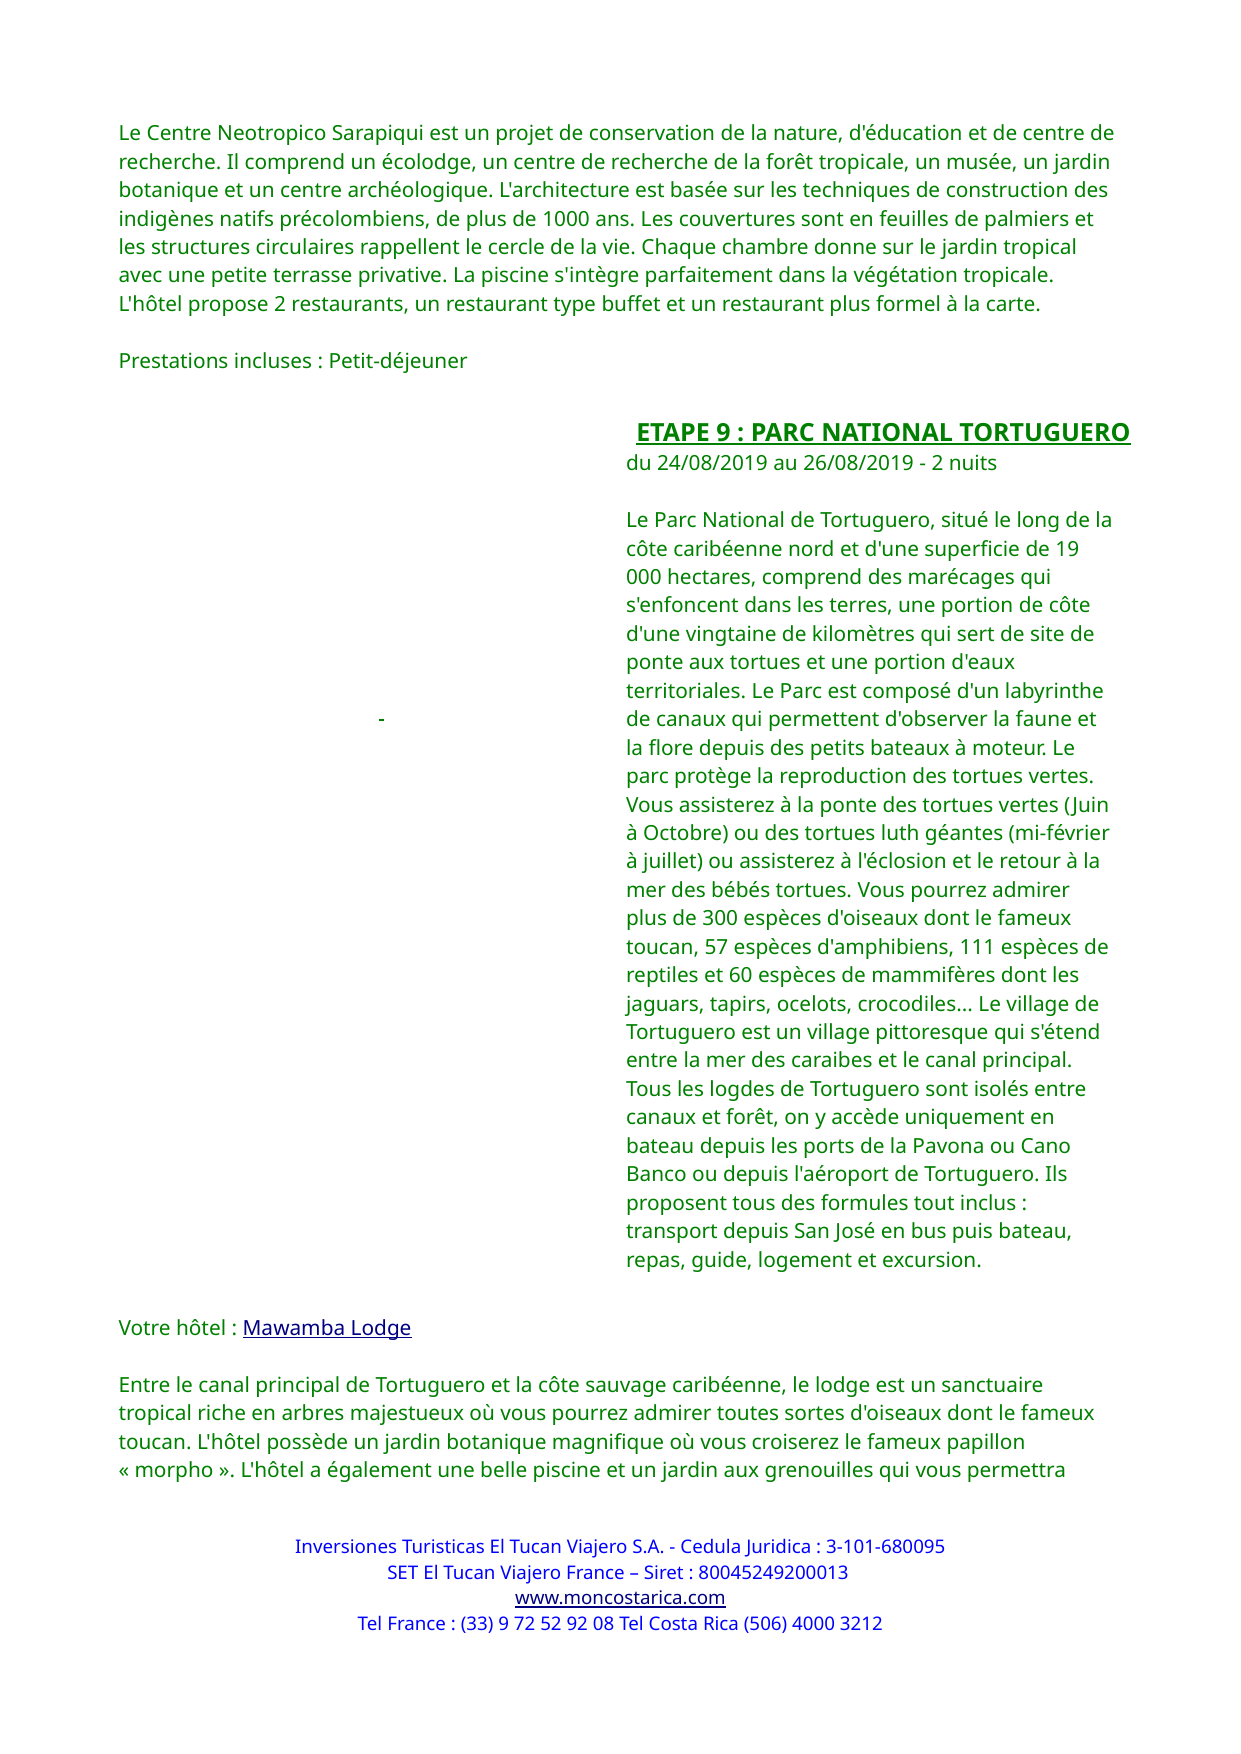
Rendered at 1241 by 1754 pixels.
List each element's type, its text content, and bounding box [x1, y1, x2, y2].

text Votre hôtel : Mawamba Lodge [118, 1313, 1122, 1341]
table_header [118, 409, 620, 1279]
table_header ETAPE 9 : PARC NATIONAL TORTUGUERO du 24/08/2019 au 26/08/2019 - 2 nuits Le Parc National de Tortuguero, situé le long de la côte caribéenne nord et d'une superficie de 19 000 hectares, comprend des marécages qui s'enfoncent dans les terres, une portion de côte d'une vingtaine de kilomètres qui sert de site de ponte aux tortues et une portion d'eaux territoriales. Le Parc est composé d'un labyrinthe de canaux qui permettent d'observer la faune et la flore depuis des petits bateaux à moteur. Le parc protège la reproduction des tortues vertes. Vous assisterez à la ponte des tortues vertes (Juin à Octobre) ou des tortues luth géantes (mi-février à juillet) ou assisterez à l'éclosion et le retour à la mer des bébés tortues. Vous pourrez admirer plus de 300 espèces d'oiseaux dont le fameux toucan, 57 espèces d'amphibiens, 111 espèces de reptiles et 60 espèces de mammifères dont les jaguars, tapirs, ocelots, crocodiles... Le village de Tortuguero est un village pittoresque qui s'étend entre la mer des caraibes et le canal principal. Tous les logdes de Tortuguero sont isolés entre canaux et forêt, on y accède uniquement en bateau depuis les ports de la Pavona ou Cano Banco ou depuis l'aéroport de Tortuguero. Ils proposent tous des formules tout inclus : transport depuis San José en bus puis bateau, repas, guide, logement et excursion. [620, 409, 1122, 1279]
text Prestations incluses : Petit-déjeuner [118, 346, 1122, 374]
text Entre le canal principal de Tortuguero et la côte sauvage caribéenne, le lodge est un sanctuaire tropical riche en arbres majestueux où vous pourrez admirer toutes sortes d'oiseaux dont le fameux toucan. L'hôtel possède un jardin botanique magnifique où vous croiserez le fameux papillon « morpho ». L'hôtel a également une belle piscine et un jardin aux grenouilles qui vous permettra [118, 1370, 1122, 1484]
text Le Centre Neotropico Sarapiqui est un projet de conservation de la nature, d'éducation et de centre de recherche. Il comprend un écolodge, un centre de recherche de la forêt tropicale, un musée, un jardin botanique et un centre archéologique. L'architecture est basée sur les techniques de construction des indigènes natifs précolombiens, de plus de 1000 ans. Les couvertures sont en feuilles de palmiers et les structures circulaires rappellent le cercle de la vie. Chaque chambre donne sur le jardin tropical avec une petite terrasse privative. La piscine s'intègre parfaitement dans la végétation tropicale. L'hôtel propose 2 restaurants, un restaurant type buffet et un restaurant plus formel à la carte. [118, 118, 1122, 317]
